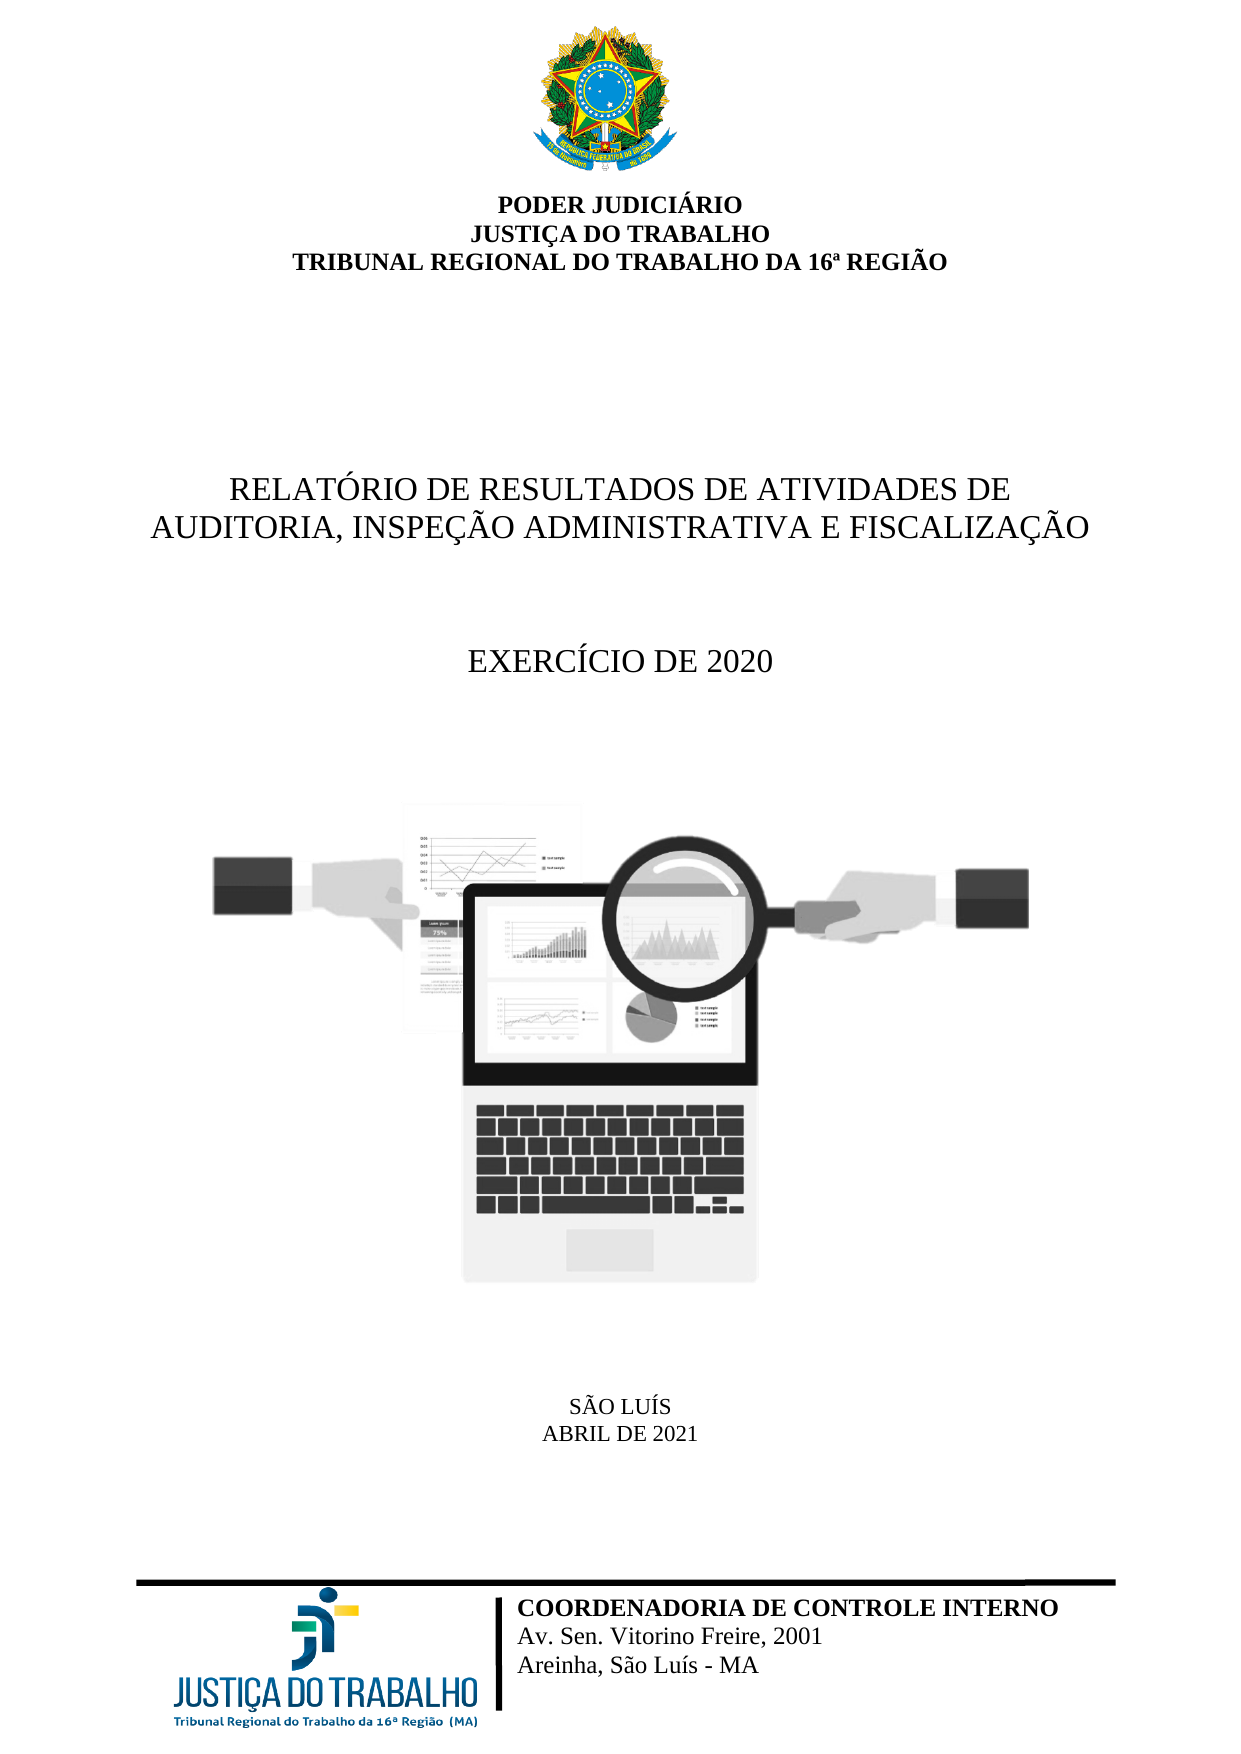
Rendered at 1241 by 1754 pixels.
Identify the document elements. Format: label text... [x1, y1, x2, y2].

text EXERCÍCIO DE 2020 [148, 641, 1093, 679]
text RELATÓRIO DE RESULTADOS DE ATIVIDADES DE AUDITORIA, INSPEÇÃO ADMINISTRATIVA E FISCALIZAÇÃO [148, 469, 1093, 546]
text ABRIL DE 2021 [148, 1420, 1093, 1446]
picture [212, 718, 1029, 1347]
text SÃO LUÍS [148, 1393, 1093, 1420]
picture [530, 25, 678, 178]
picture [173, 1587, 477, 1728]
